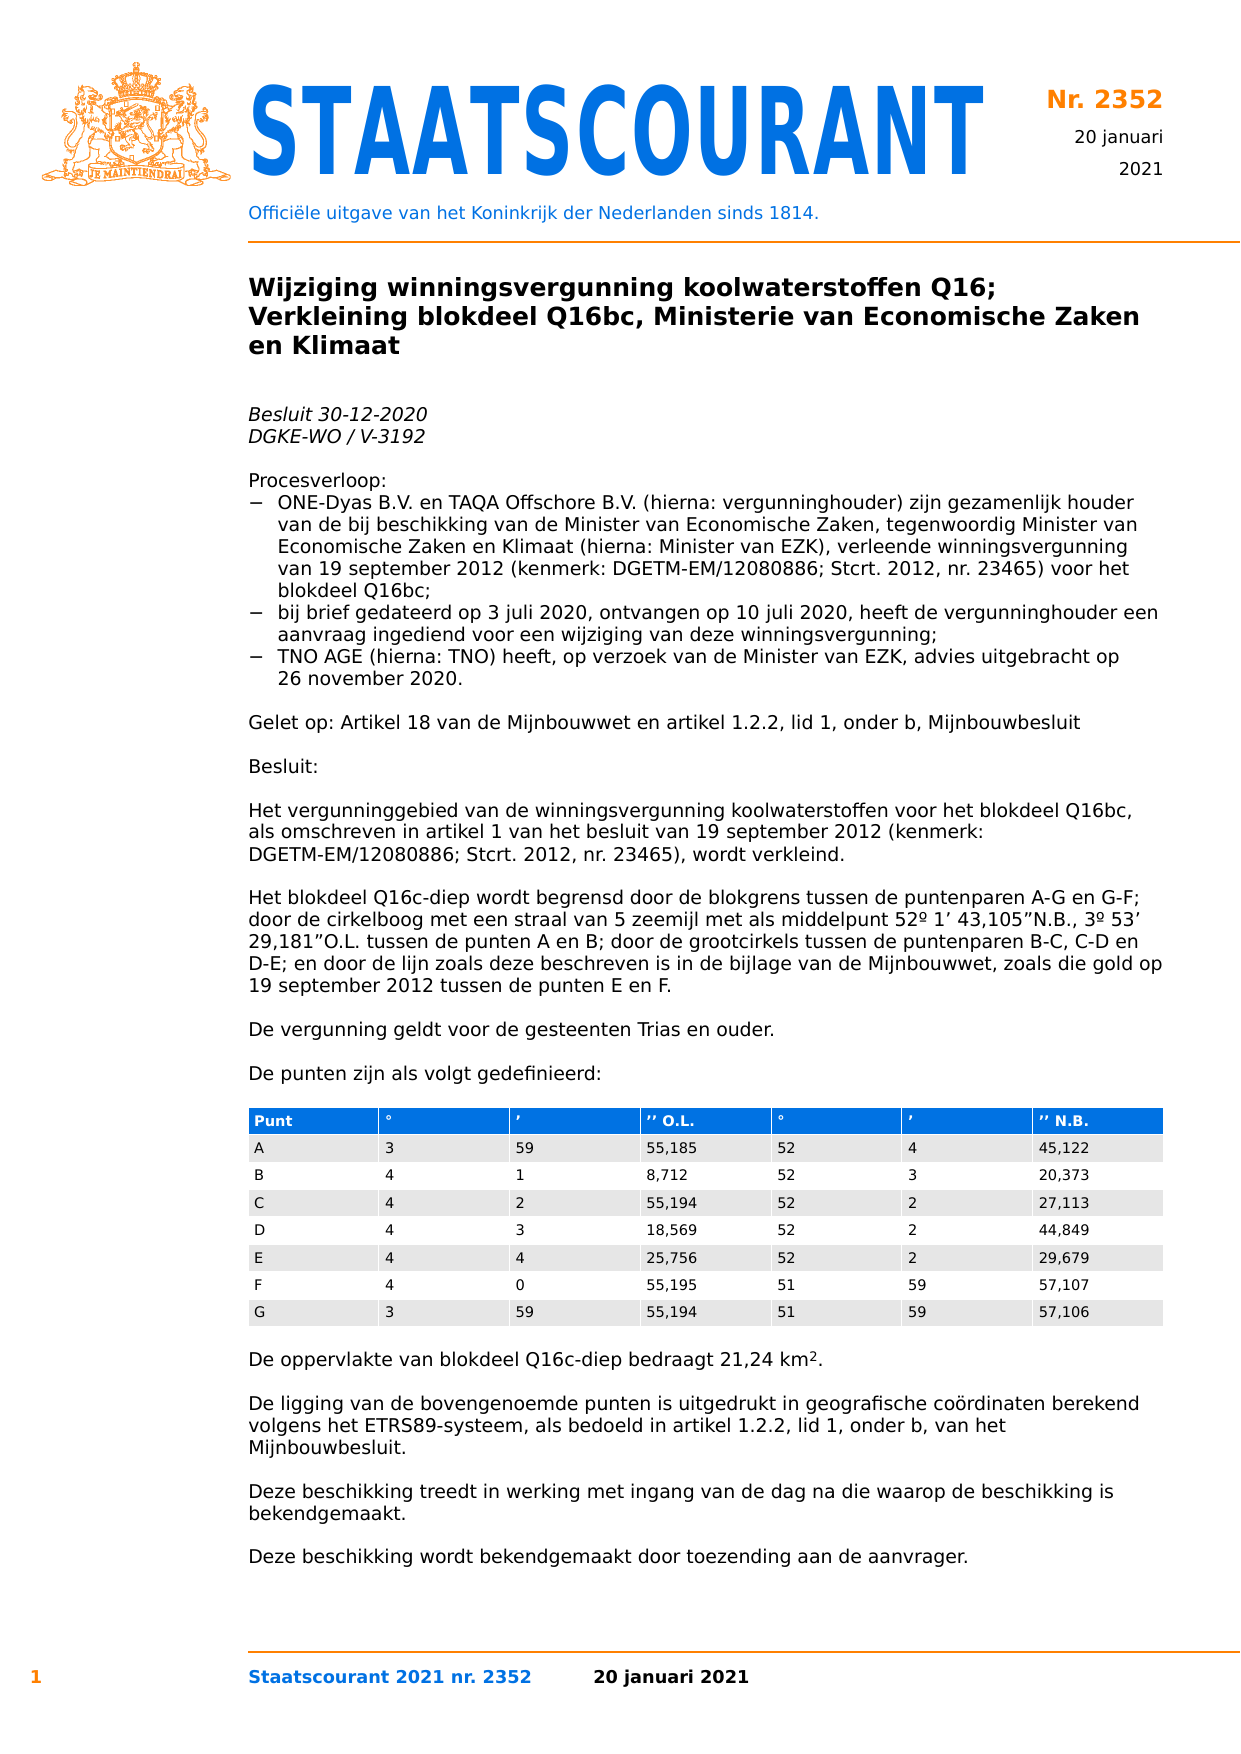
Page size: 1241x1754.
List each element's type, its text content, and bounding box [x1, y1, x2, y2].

text − ONE-Dyas B.V. en TAQA Offschore B.V. (hierna: vergunninghouder) zijn gezamenlijk houder van de bij beschikking van de Minister van Economische Zaken, tegenwoordig Minister van Economische Zaken en Klimaat (hierna: Minister van EZK), verleende winningsvergunning van 19 september 2012 (kenmerk: DGETM-EM/12080886; Stcrt. 2012, nr. 23465) voor het blokdeel Q16bc; [248, 492, 1163, 602]
table_cell 2 [902, 1245, 1032, 1271]
table_cell 59 [902, 1272, 1032, 1298]
text Besluit: [248, 756, 1163, 778]
table_cell 44,849 [1033, 1218, 1163, 1244]
table_cell 59 [902, 1300, 1032, 1326]
table_cell 55,195 [641, 1272, 771, 1298]
table_header ’’ O.L. [641, 1108, 771, 1134]
table_cell 18,569 [641, 1218, 771, 1244]
table_cell 4 [379, 1245, 509, 1271]
subtitle Wijziging winningsvergunning koolwaterstoffen Q16; Verkleining blokdeel Q16bc, Ministerie van Economische Zaken en Klimaat [248, 273, 1163, 361]
table_header [25, 62, 248, 241]
table_cell 59 [510, 1300, 640, 1326]
text − bij brief gedateerd op 3 juli 2020, ontvangen op 10 juli 2020, heeft de vergunninghouder een aanvraag ingediend voor een wijziging van deze winningsvergunning; [248, 602, 1163, 646]
table_cell 0 [510, 1272, 640, 1298]
table_cell 25,756 [641, 1245, 771, 1271]
table_header ’ [510, 1108, 640, 1134]
text Procesverloop: [248, 470, 1163, 492]
table_cell A [249, 1135, 378, 1162]
table_cell E [249, 1245, 378, 1271]
table_cell 2 [902, 1218, 1032, 1244]
table_cell 3 [902, 1163, 1032, 1189]
table_cell 4 [379, 1218, 509, 1244]
text De oppervlakte van blokdeel Q16c-diep bedraagt 21,24 km2. [248, 1349, 1163, 1371]
table_cell 55,185 [641, 1135, 771, 1162]
table_cell 55,194 [641, 1190, 771, 1216]
table_cell 51 [772, 1300, 901, 1326]
table_cell C [249, 1190, 378, 1216]
table_cell 51 [772, 1272, 901, 1298]
text Het vergunninggebied van de winningsvergunning koolwaterstoffen voor het blokdeel Q16bc, als omschreven in artikel 1 van het besluit van 19 september 2012 (kenmerk: DGETM-EM/12080886; Stcrt. 2012, nr. 23465), wordt verkleind. [248, 799, 1163, 865]
table_cell 59 [510, 1135, 640, 1162]
table_cell G [249, 1300, 378, 1326]
text De punten zijn als volgt gedefinieerd: [248, 1063, 1163, 1085]
table_cell 55,194 [641, 1300, 771, 1326]
table_cell F [249, 1272, 378, 1298]
table_cell 45,122 [1033, 1135, 1163, 1162]
text Het blokdeel Q16c-diep wordt begrensd door de blokgrens tussen de puntenparen A-G en G-F; door de cirkelboog met een straal van 5 zeemijl met als middelpunt 52º 1’ 43,105”N.B., 3º 53’ 29,181”O.L. tussen de punten A en B; door de grootcirkels tussen de puntenparen B-C, C-D en D-E; en door de lijn zoals deze beschreven is in de bijlage van de Mijnbouwwet, zoals die gold op 19 september 2012 tussen de punten E en F. [248, 887, 1163, 997]
text De ligging van de bovengenoemde punten is uitgedrukt in geografische coördinaten berekend volgens het ETRS89-systeem, als bedoeld in artikel 1.2.2, lid 1, onder b, van het Mijnbouwbesluit. [248, 1393, 1163, 1459]
table_header ’ [902, 1108, 1032, 1134]
picture [41, 62, 231, 186]
table_cell 4 [902, 1135, 1032, 1162]
table_cell 52 [772, 1190, 901, 1216]
table_cell 52 [772, 1218, 901, 1244]
table_cell 52 [772, 1135, 901, 1162]
table_cell 2 [510, 1190, 640, 1216]
table_cell 4 [379, 1190, 509, 1216]
table_cell 29,679 [1033, 1245, 1163, 1271]
table_cell 27,113 [1033, 1190, 1163, 1216]
table_cell 20 januari [998, 121, 1240, 153]
table_cell 57,107 [1033, 1272, 1163, 1298]
table_cell 3 [379, 1135, 509, 1162]
table_header STAATSCOURANT [248, 62, 998, 203]
table_cell 20,373 [1033, 1163, 1163, 1189]
table_cell 8,712 [641, 1163, 771, 1189]
table_cell Officiële uitgave van het Koninkrijk der Nederlanden sinds 1814. [248, 203, 1240, 241]
table_cell 2021 [998, 153, 1240, 203]
text De vergunning geldt voor de gesteenten Trias en ouder. [248, 1019, 1163, 1041]
table_cell 4 [379, 1272, 509, 1298]
text DGKE-WO / V-3192 [248, 426, 1163, 448]
text Gelet op: Artikel 18 van de Mijnbouwwet en artikel 1.2.2, lid 1, onder b, Mijnbouwbesluit [248, 712, 1163, 734]
table_cell 4 [510, 1245, 640, 1271]
table_header Nr. 2352 [998, 62, 1240, 121]
table_header Punt [249, 1108, 378, 1134]
table_cell 4 [379, 1163, 509, 1189]
table_cell 3 [510, 1218, 640, 1244]
table_header ’’ N.B. [1033, 1108, 1163, 1134]
text − TNO AGE (hierna: TNO) heeft, op verzoek van de Minister van EZK, advies uitgebracht op 26 november 2020. [248, 646, 1163, 690]
table_cell 3 [379, 1300, 509, 1326]
table_cell 1 [510, 1163, 640, 1189]
text Deze beschikking wordt bekendgemaakt door toezending aan de aanvrager. [248, 1546, 1163, 1568]
table_cell 52 [772, 1245, 901, 1271]
table_header ° [379, 1108, 509, 1134]
table_cell B [249, 1163, 378, 1189]
text Besluit 30-12-2020 [248, 404, 1163, 426]
table_cell D [249, 1218, 378, 1244]
text Deze beschikking treedt in werking met ingang van de dag na die waarop de beschikking is bekendgemaakt. [248, 1481, 1163, 1524]
table_cell 57,106 [1033, 1300, 1163, 1326]
table_cell 2 [902, 1190, 1032, 1216]
table_cell 52 [772, 1163, 901, 1189]
table_header ° [772, 1108, 901, 1134]
